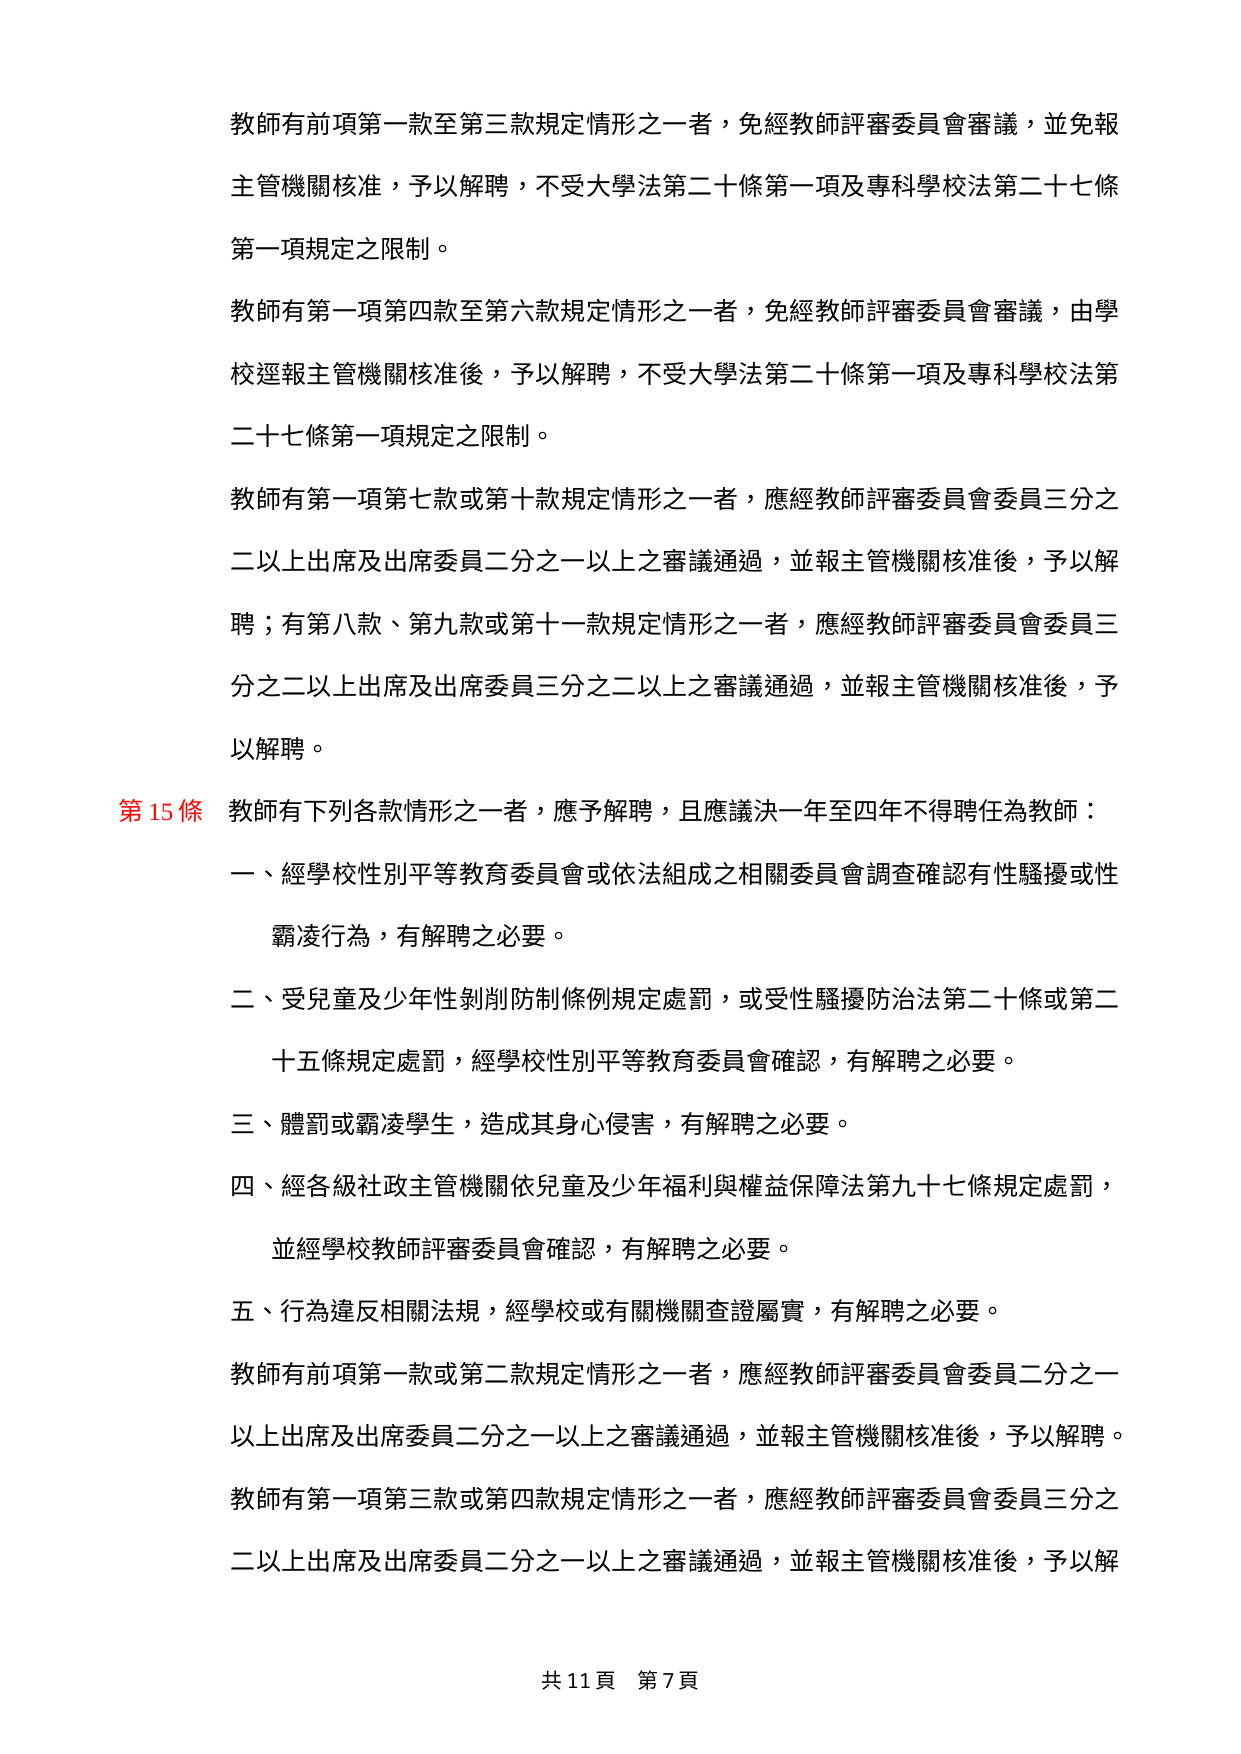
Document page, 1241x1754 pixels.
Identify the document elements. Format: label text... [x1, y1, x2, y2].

text 第15條 教師有下列各款情形之一者，應予解聘，且應議決一年至四年不得聘任為教師： [118, 768, 1122, 831]
text 四、經各級社政主管機關依兒童及少年福利與權益保障法第九十七條規定處罰，並經學校教師評審委員會確認，有解聘之必要。 [230, 1143, 1122, 1268]
text 教師有前項第一款至第三款規定情形之一者，免經教師評審委員會審議，並免報主管機關核准，予以解聘，不受大學法第二十條第一項及專科學校法第二十七條第一項規定之限制。 [230, 81, 1122, 268]
text 五、行為違反相關法規，經學校或有關機關查證屬實，有解聘之必要。 [230, 1268, 1122, 1331]
text 二、受兒童及少年性剝削防制條例規定處罰，或受性騷擾防治法第二十條或第二十五條規定處罰，經學校性別平等教育委員會確認，有解聘之必要。 [230, 956, 1122, 1081]
text 教師有第一項第三款或第四款規定情形之一者，應經教師評審委員會委員三分之二以上出席及出席委員二分之一以上之審議通過，並報主管機關核准後，予以解 [230, 1456, 1122, 1581]
text 教師有第一項第四款至第六款規定情形之一者，免經教師評審委員會審議，由學校逕報主管機關核准後，予以解聘，不受大學法第二十條第一項及專科學校法第二十七條第一項規定之限制。 [230, 268, 1122, 456]
text 三、體罰或霸凌學生，造成其身心侵害，有解聘之必要。 [230, 1081, 1122, 1143]
text 教師有第一項第七款或第十款規定情形之一者，應經教師評審委員會委員三分之二以上出席及出席委員二分之一以上之審議通過，並報主管機關核准後，予以解聘；有第八款、第九款或第十一款規定情形之一者，應經教師評審委員會委員三分之二以上出席及出席委員三分之二以上之審議通過，並報主管機關核准後，予以解聘。 [230, 456, 1122, 768]
text 教師有前項第一款或第二款規定情形之一者，應經教師評審委員會委員二分之一以上出席及出席委員二分之一以上之審議通過，並報主管機關核准後，予以解聘。 [230, 1331, 1122, 1456]
text 一、經學校性別平等教育委員會或依法組成之相關委員會調查確認有性騷擾或性霸凌行為，有解聘之必要。 [230, 831, 1122, 956]
